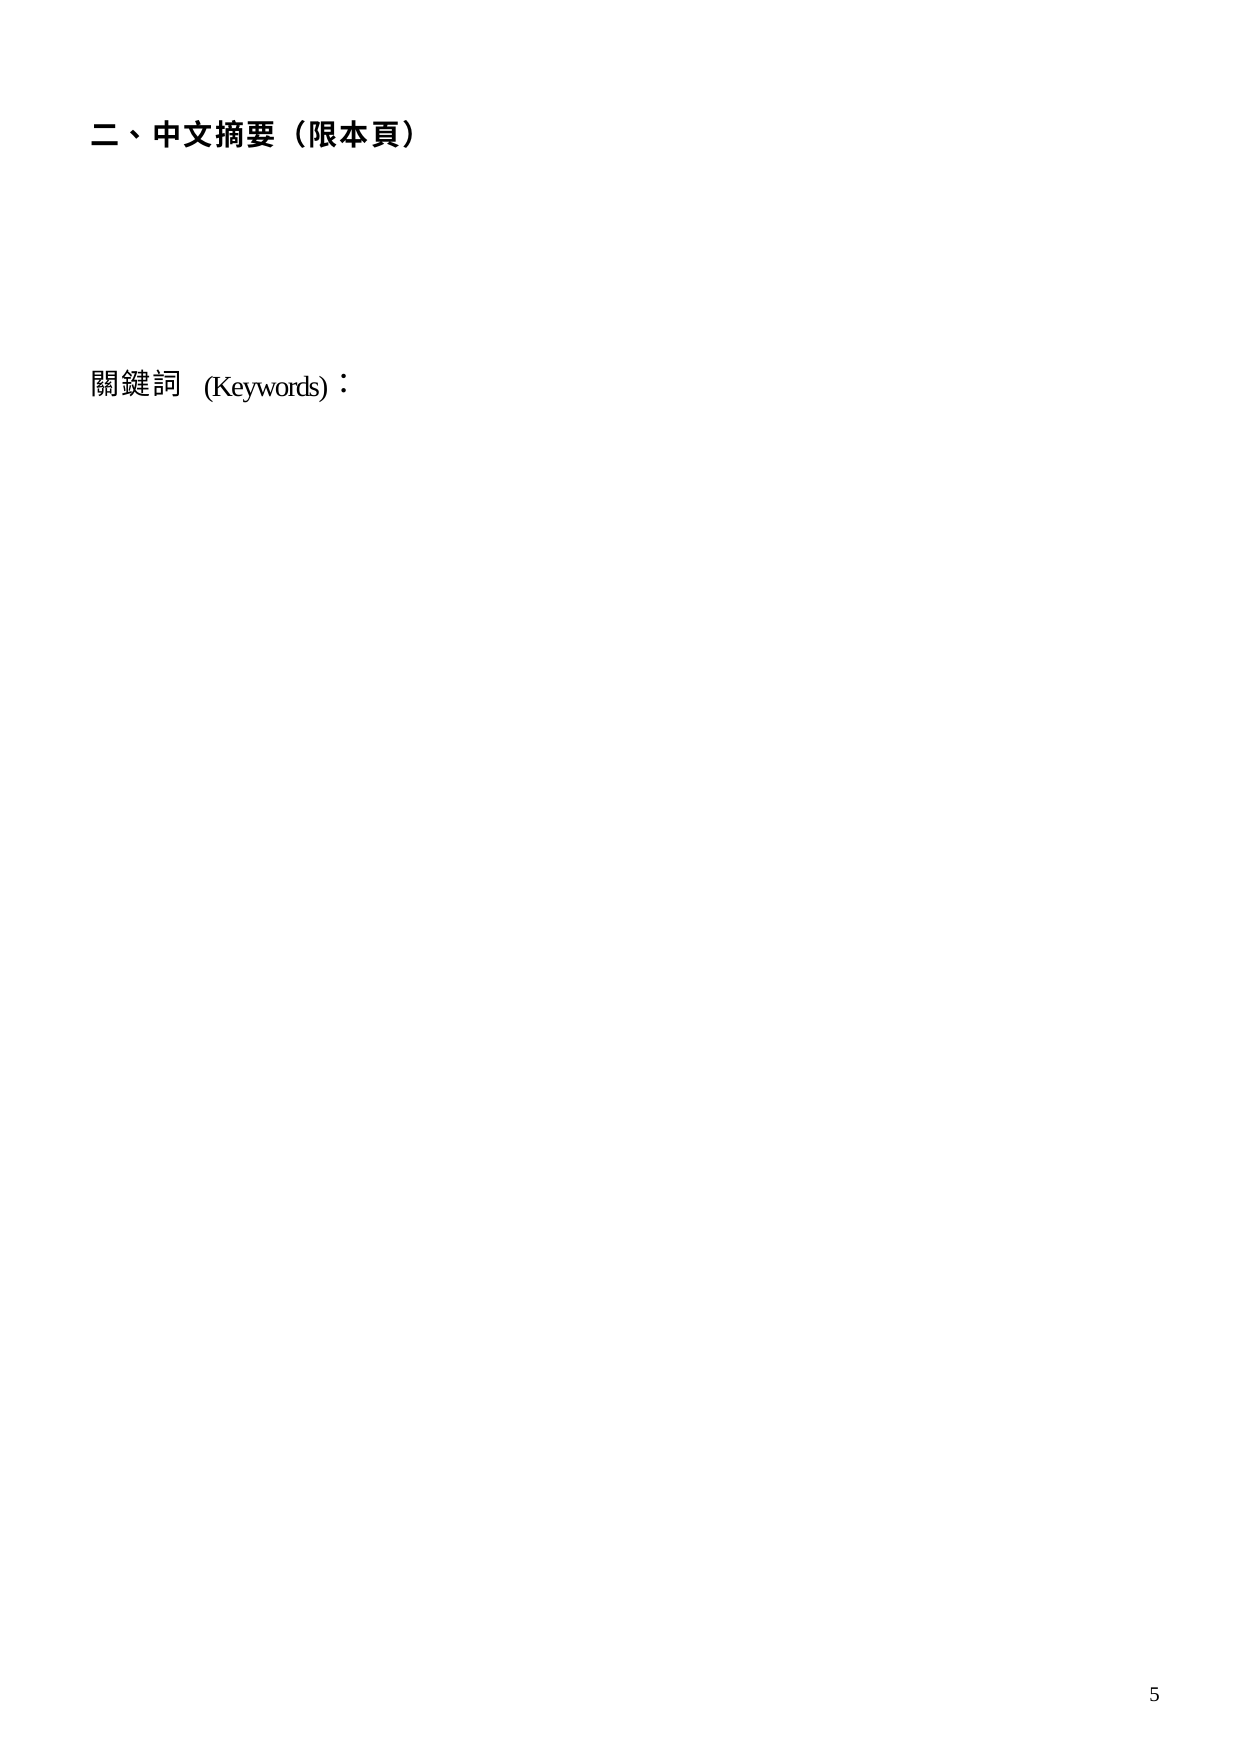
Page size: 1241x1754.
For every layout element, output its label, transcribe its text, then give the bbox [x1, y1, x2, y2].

text 關鍵詞 (Keywords)： [89, 278, 1151, 403]
text 二、中文摘要（限本頁） [89, 91, 1151, 153]
